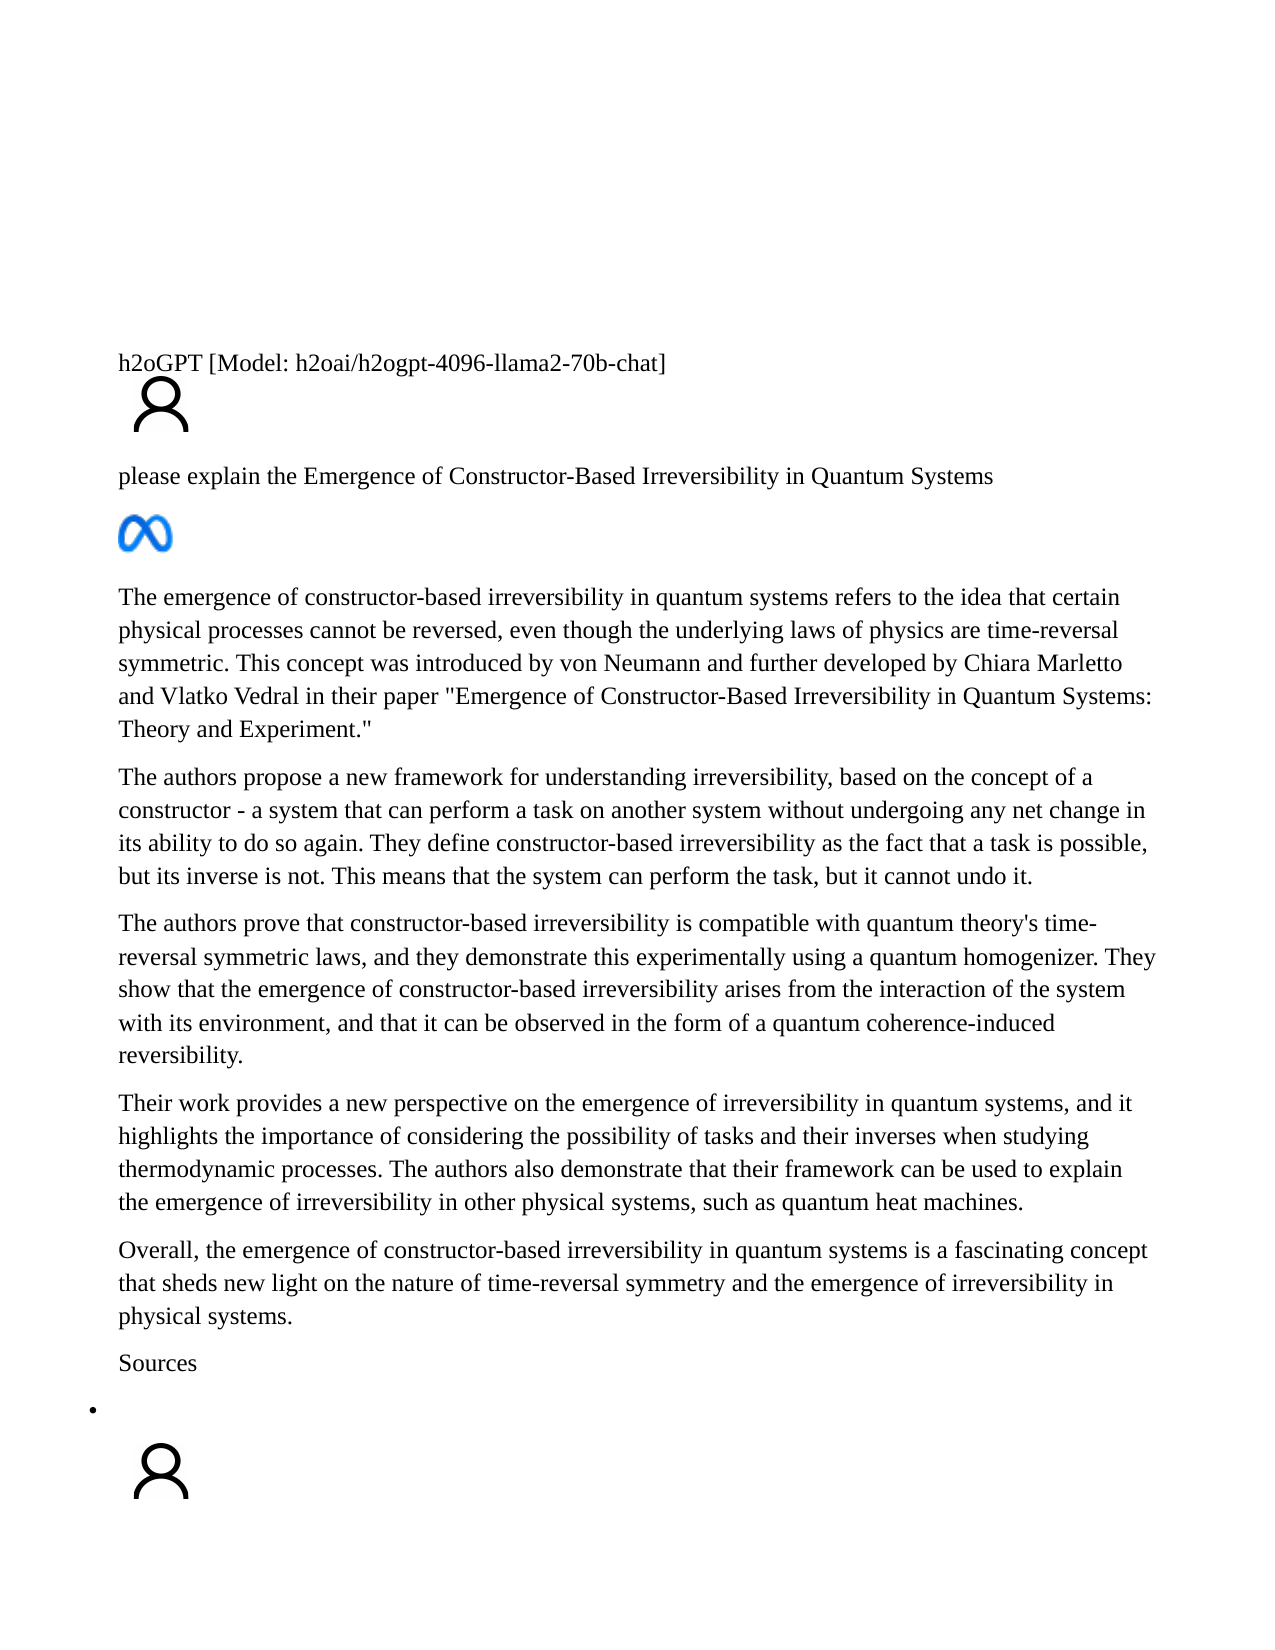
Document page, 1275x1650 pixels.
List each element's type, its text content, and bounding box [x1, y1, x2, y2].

picture [133, 376, 189, 432]
text h2oGPT [Model: h2oai/h2ogpt-4096-llama2-70b-chat] [118, 348, 1157, 377]
text The authors prove that constructor-based irreversibility is compatible with quantum theory's time-reversal symmetric laws, and they demonstrate this experimentally using a quantum homogenizer. They show that the emergence of constructor-based irreversibility arises from the interaction of the system with its environment, and that it can be observed in the form of a quantum coherence-induced reversibility. [118, 908, 1157, 1069]
text The emergence of constructor-based irreversibility in quantum systems refers to the idea that certain physical processes cannot be reversed, even though the underlying laws of physics are time-reversal symmetric. This concept was introduced by von Neumann and further developed by Chiara Marletto and Vlatko Vedral in their paper "Emergence of Constructor-Based Irreversibility in Quantum Systems: Theory and Experiment." [118, 582, 1157, 743]
text Their work provides a new perspective on the emergence of irreversibility in quantum systems, and it highlights the importance of considering the possibility of tasks and their inverses when studying thermodynamic processes. The authors also demonstrate that their framework can be used to explain the emergence of irreversibility in other physical systems, such as quantum heat machines. [118, 1088, 1157, 1216]
text Overall, the emergence of constructor-based irreversibility in quantum systems is a fascinating concept that sheds new light on the nature of time-reversal symmetry and the emergence of irreversibility in physical systems. [118, 1235, 1157, 1330]
text please explain the Emergence of Constructor-Based Irreversibility in Quantum Systems [118, 461, 1157, 490]
text The authors propose a new framework for understanding irreversibility, based on the concept of a constructor - a system that can perform a task on another system without undergoing any net change in its ability to do so again. They define constructor-based irreversibility as the fact that a task is possible, but its inverse is not. This means that the system can perform the task, but it cannot undo it. [118, 762, 1157, 890]
text Sources [118, 1348, 1157, 1377]
picture [133, 1443, 189, 1499]
picture [118, 508, 173, 564]
